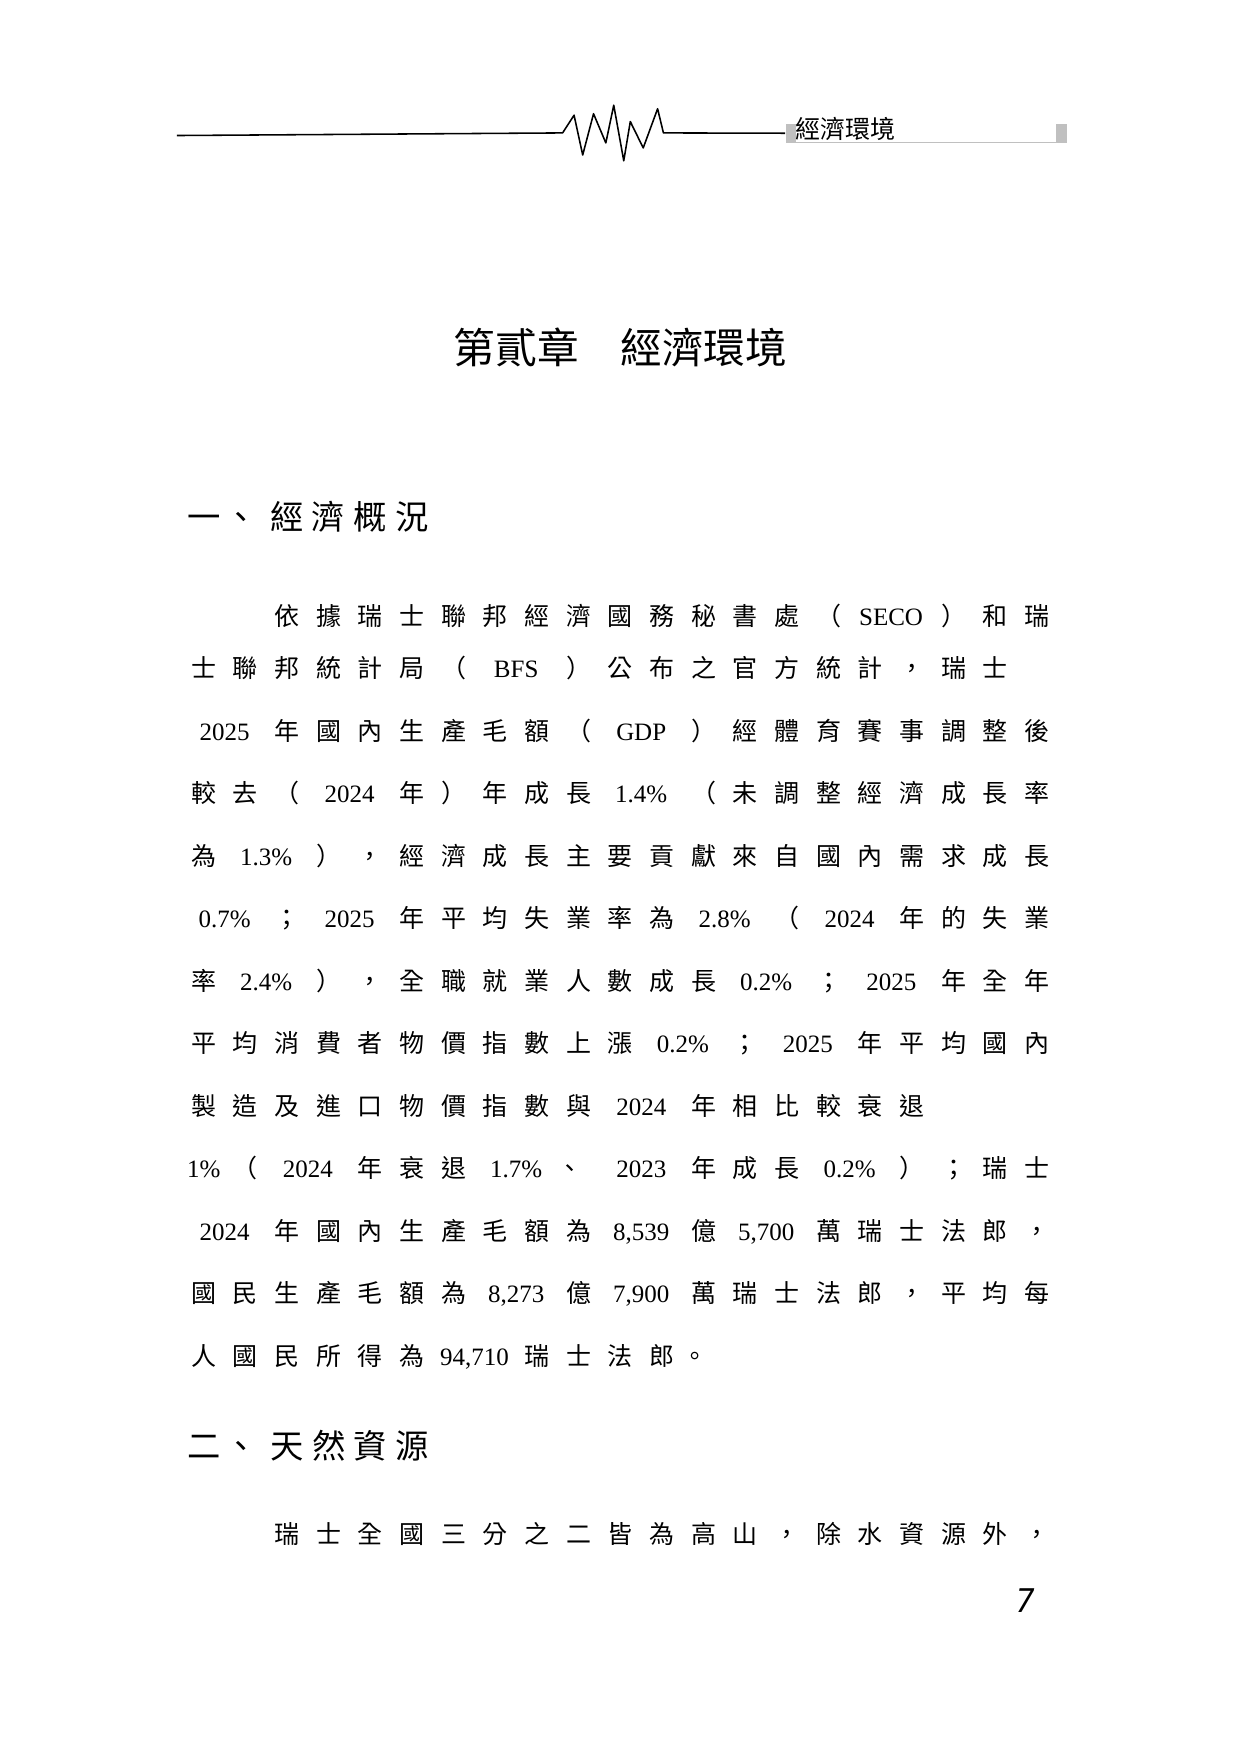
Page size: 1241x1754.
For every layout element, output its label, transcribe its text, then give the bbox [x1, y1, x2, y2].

text 瑞士全國三分之二皆為高山，除水資源外， [183, 1491, 1058, 1554]
text 依據瑞士聯邦經濟國務秘書處（SECO）和瑞士聯邦統計局（BFS）公布之官方統計，瑞士2025年國內生產毛額（GDP）經體育賽事調整後較去（2024年）年成長1.4%（未調整經濟成長率為1.3%），經濟成長主要貢獻來自國內需求成長0.7%；2025年平均失業率為2.8%（2024年的失業率2.4%），全職就業人數成長0.2%；2025年全年平均消費者物價指數上漲0.2%；2025年平均國內製造及進口物價指數與2024年相比較衰退1%（2024年衰退1.7%、2023年成長0.2%）；瑞士2024年國內生產毛額為8,539億5,700萬瑞士法郎，國民生產毛額為8,273億7,900萬瑞士法郎，平均每人國民所得為94,710瑞士法郎。 [183, 563, 1058, 1375]
text 二、天然資源 [183, 1402, 1058, 1464]
text 第貳章 經濟環境 [183, 304, 1058, 366]
text 一、經濟概況 [183, 473, 1058, 536]
